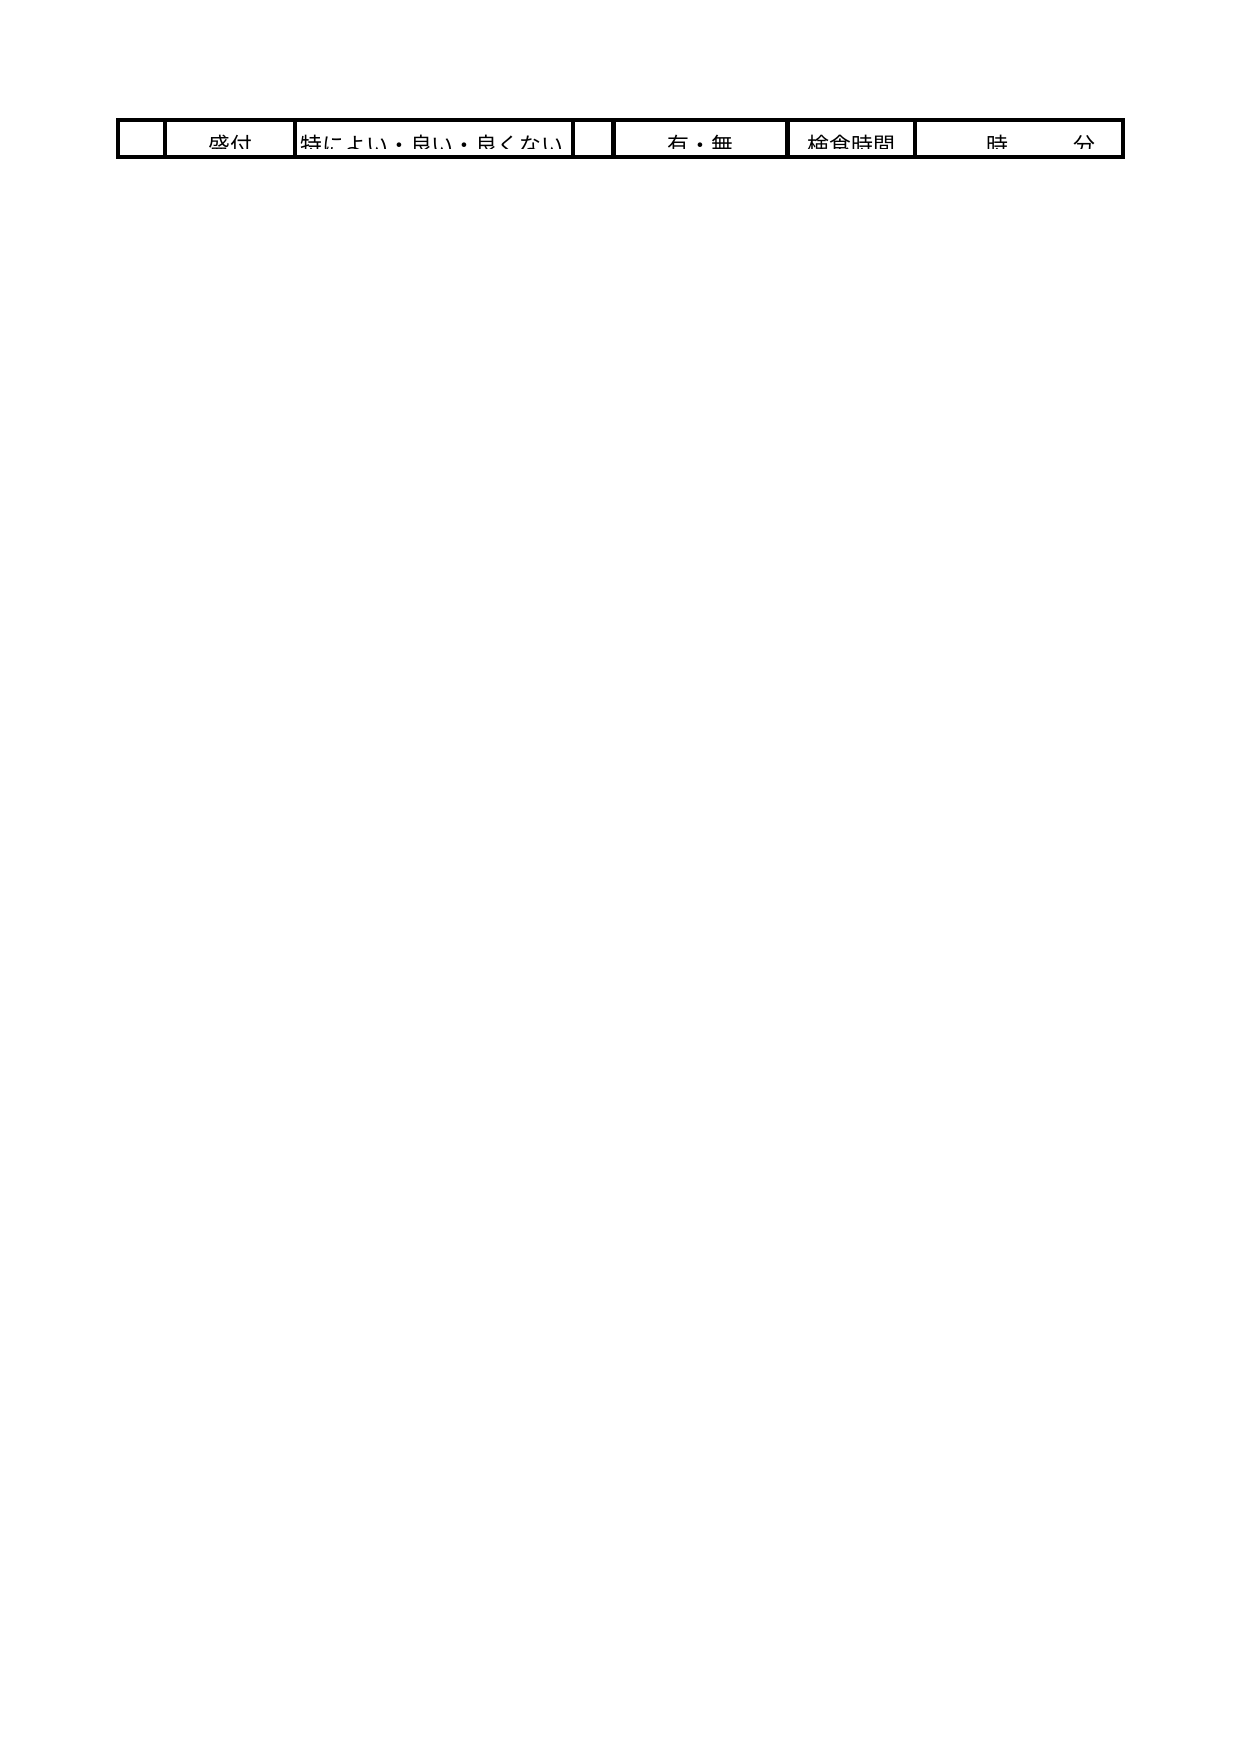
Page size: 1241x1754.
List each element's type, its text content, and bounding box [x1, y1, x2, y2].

table_cell 盛付 [167, 122, 293, 155]
table_cell [120, 122, 163, 155]
table_cell [575, 122, 611, 155]
table_cell 時 分 [917, 122, 1121, 155]
table_cell 有・無 [616, 122, 785, 155]
table_cell 特によい・良い・良くない [297, 122, 571, 155]
table_cell 検食時間 [790, 122, 913, 155]
